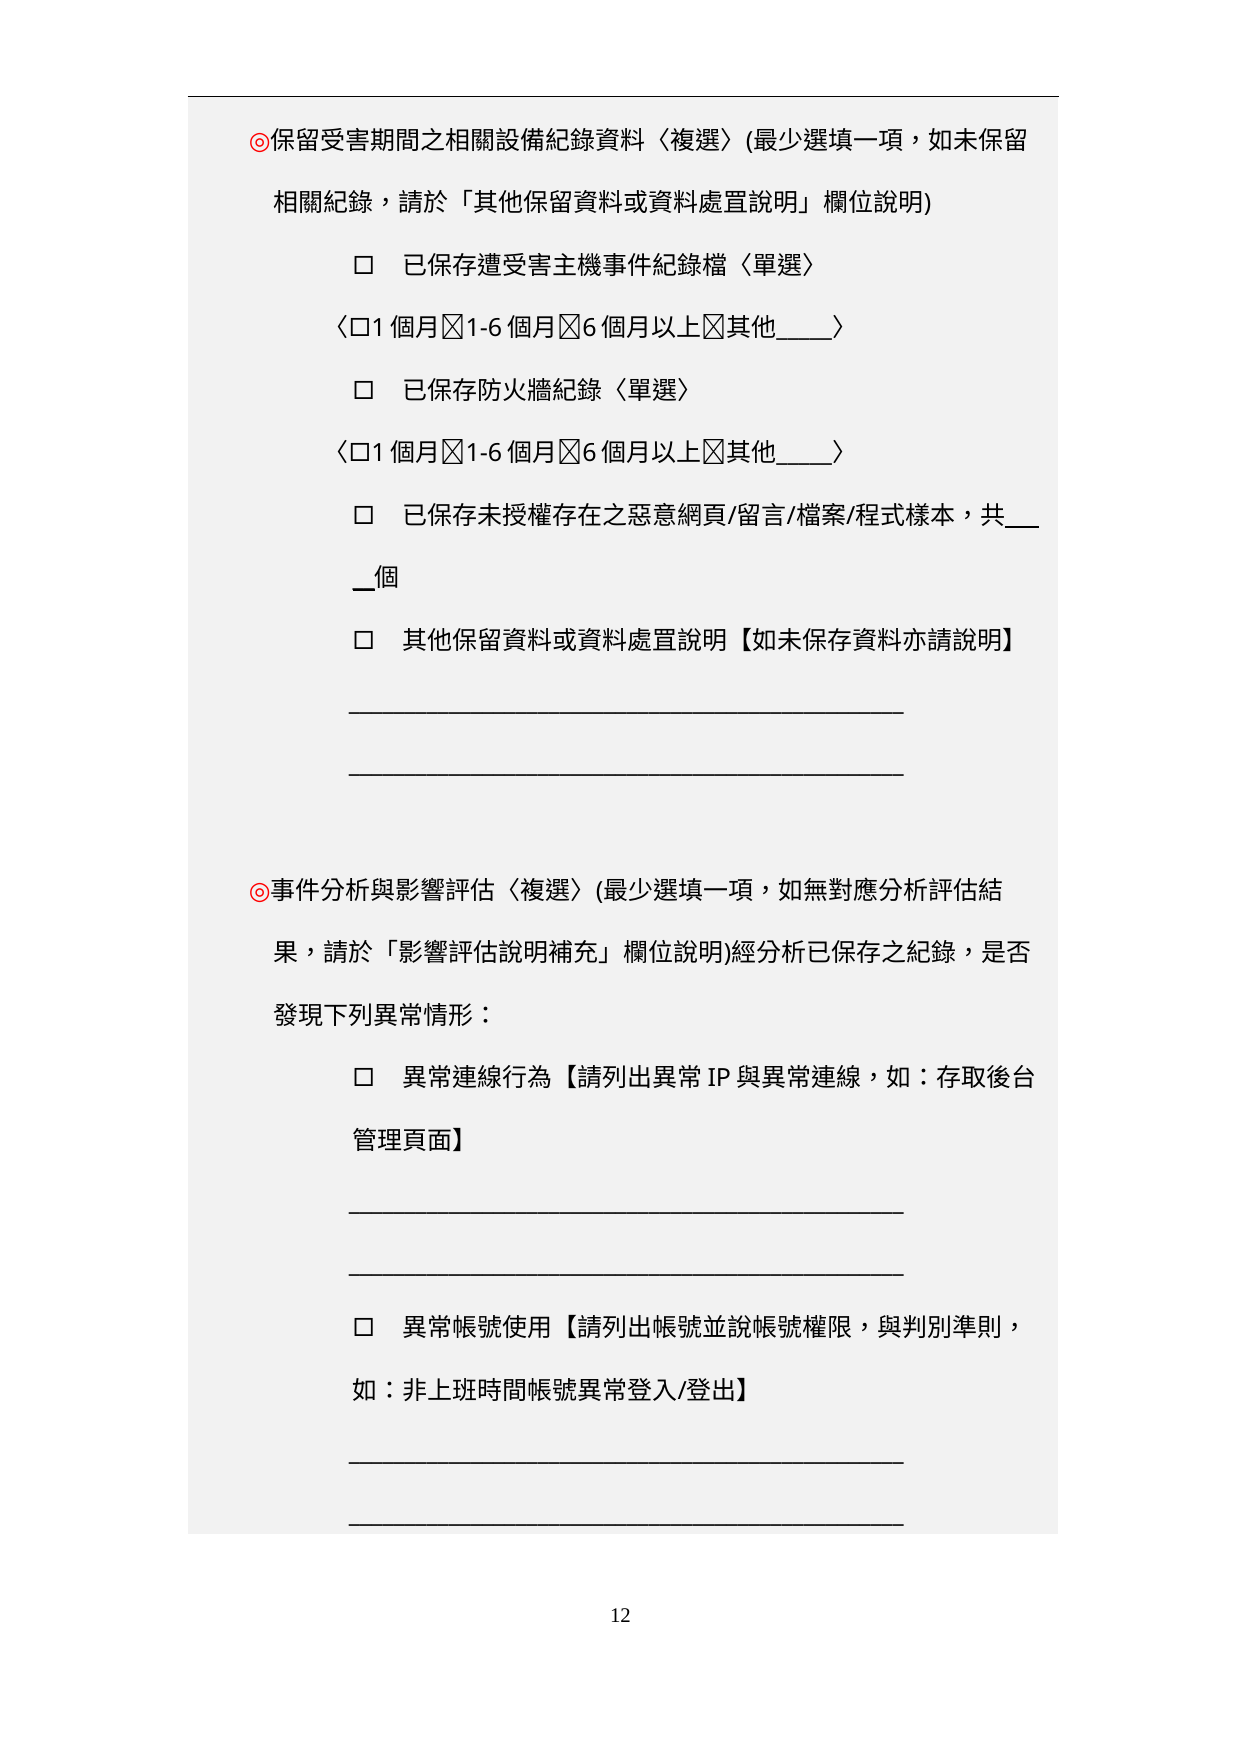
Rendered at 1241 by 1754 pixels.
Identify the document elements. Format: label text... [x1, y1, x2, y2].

table_cell 五、完成損害控制與復原： ◎保留受害期間之相關設備紀錄資料〈複選〉(最少選填一項，如未保留相關紀錄，請於「其他保留資料或資料處罝說明」欄位說明) 已保存遭受害主機事件紀錄檔〈單選〉 〈1個月1-6個月6個月以上其他_____〉 已保存防火牆紀錄〈單選〉 〈1個月1-6個月6個月以上其他_____〉 已保存未授權存在之惡意網頁/留言/檔案/程式樣本，共_____個 其他保留資料或資料處罝說明【如未保存資料亦請說明】 __________________________________________________ __________________________________________________ ◎事件分析與影響評估〈複選〉(最少選填一項，如無對應分析評估結果，請於「影響評估說明補充」欄位說明)經分析已保存之紀錄，是否發現下列異常情形： 異常連線行為【請列出異常IP與異常連線，如：存取後台管理頁面】 __________________________________________________ __________________________________________________ 異常帳號使用【請列出帳號並說帳號權限，與判別準則，如：非上班時間帳號異常登入/登出】 __________________________________________________ __________________________________________________ 發現資料外洩情況【如：異常打包資料，請說明外洩資料類型/欄位與筆數，如：個人資料/機密性資料/非機敏性資料】 __________________________________________________ __________________________________________________ 影響評估補充說明【請填寫補充說明】 __________________________________________________ __________________________________________________ ◎封鎖、根除及復原〈複選〉(最少選填一項，如無對應變處理方式，請於「應變措施補充說明」欄位說明)因應分析結果，執行處置措施： 移除未授權存在之惡意網頁/留言/檔案/程式，共_____筆(必填) 【請說明程式名稱或路徑、檔名，如無須移除，請填寫「無」】 __________________________________________________ __________________________________________________ 將可疑IP/Domain Name列入阻擋清單(必填)【請說明設定阻擋之資訊設備與阻擋之IP，如無須阻擋，請填寫「無」】 __________________________________________________ __________________________________________________ 停用/刪除異常帳號(必填)【請說明停用/刪除之帳號，如無須移除，請填寫「無」】 __________________________________________________ __________________________________________________ 中斷受害主機網路連線行為至主機無安全性疑慮 重新建置作業系統與作業環境，完成日期 惡意程式樣本送交防毒軟體廠商，共_____個 應變措施補充說明【請填寫補充說明】 __________________________________________________ __________________________________________________ [188, 97, 1058, 1534]
